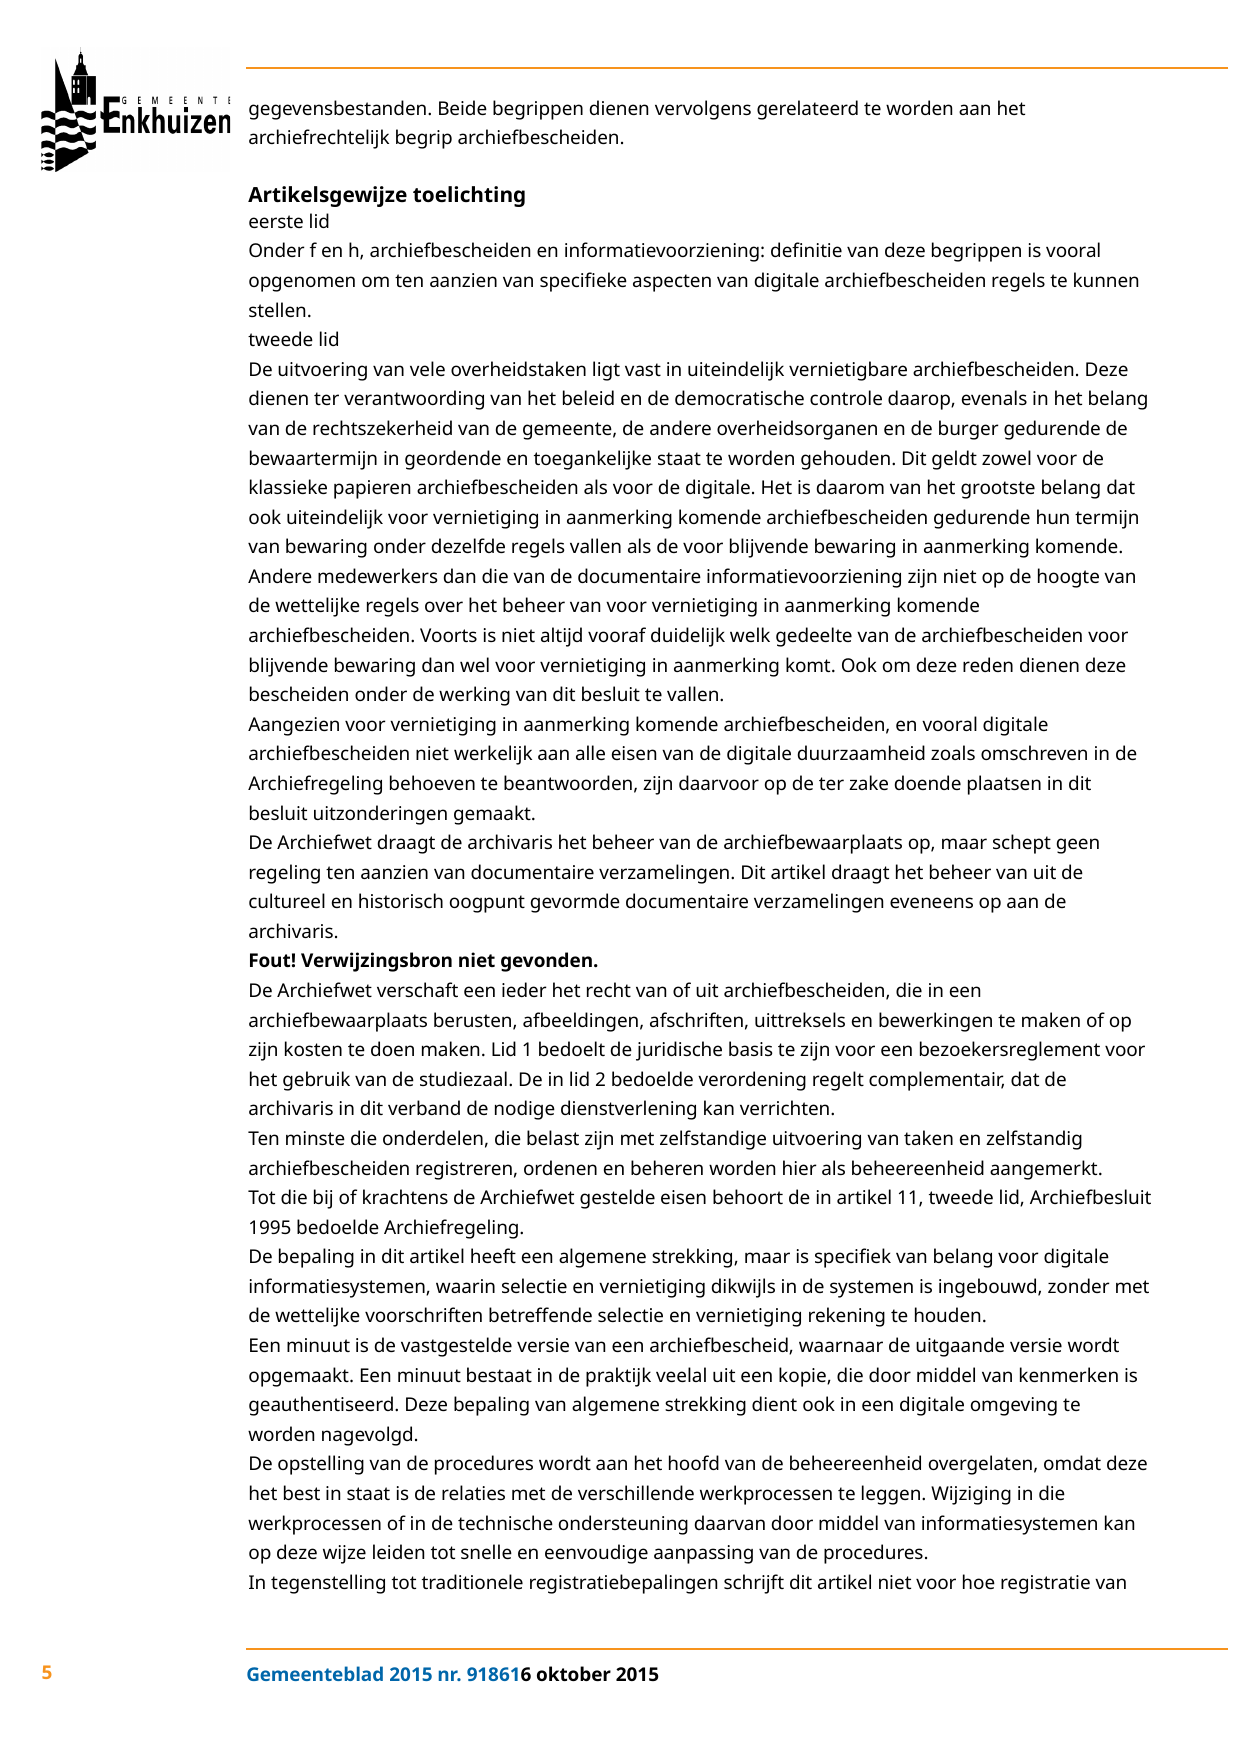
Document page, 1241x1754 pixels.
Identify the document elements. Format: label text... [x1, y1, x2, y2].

text De Archiefwet draagt de archivaris het beheer van de archiefbewaarplaats op, maar schept geen regeling ten aanzien van documentaire verzamelingen. Dit artikel draagt het beheer van uit de cultureel en historisch oogpunt gevormde documentaire verzamelingen eveneens op aan de archivaris. [248, 829, 1152, 944]
text gegevensbestanden. Beide begrippen dienen vervolgens gerelateerd te worden aan het archiefrechtelijk begrip archiefbescheiden. [248, 95, 1152, 150]
text Onder f en h, archiefbescheiden en informatievoorziening: definitie van deze begrippen is vooral opgenomen om ten aanzien van specifieke aspecten van digitale archiefbescheiden regels te kunnen stellen. [248, 238, 1152, 323]
text Aangezien voor vernietiging in aanmerking komende archiefbescheiden, en vooral digitale archiefbescheiden niet werkelijk aan alle eisen van de digitale duurzaamheid zoals omschreven in de Archiefregeling behoeven te beantwoorden, zijn daarvoor op de ter zake doende plaatsen in dit besluit uitzonderingen gemaakt. [248, 711, 1152, 826]
text Tot die bij of krachtens de Archiefwet gestelde eisen behoort de in artikel 11, tweede lid, Archiefbesluit 1995 bedoelde Archiefregeling. [248, 1184, 1152, 1240]
text In tegenstelling tot traditionele registratiebepalingen schrijft dit artikel niet voor hoe registratie van [248, 1569, 1152, 1595]
text tweede lid [248, 326, 1152, 352]
text Ten minste die onderdelen, die belast zijn met zelfstandige uitvoering van taken en zelfstandig archiefbescheiden registreren, ordenen en beheren worden hier als beheereenheid aangemerkt. [248, 1125, 1152, 1181]
text De uitvoering van vele overheidstaken ligt vast in uiteindelijk vernietigbare archiefbescheiden. Deze dienen ter verantwoording van het beleid en de democratische controle daarop, evenals in het belang van de rechtszekerheid van de gemeente, de andere overheidsorganen en de burger gedurende de bewaartermijn in geordende en toegankelijke staat te worden gehouden. Dit geldt zowel voor de klassieke papieren archiefbescheiden als voor de digitale. Het is daarom van het grootste belang dat ook uiteindelijk voor vernietiging in aanmerking komende archiefbescheiden gedurende hun termijn van bewaring onder dezelfde regels vallen als de voor blijvende bewaring in aanmerking komende. [248, 356, 1152, 559]
text Fout! Verwijzingsbron niet gevonden. [248, 948, 1152, 973]
picture [41, 47, 231, 172]
text De opstelling van de procedures wordt aan het hoofd van de beheereenheid overgelaten, omdat deze het best in staat is de relaties met de verschillende werkprocessen te leggen. Wijziging in die werkprocessen of in de technische ondersteuning daarvan door middel van informatiesystemen kan op deze wijze leiden tot snelle en eenvoudige aanpassing van de procedures. [248, 1451, 1152, 1565]
text De bepaling in dit artikel heeft een algemene strekking, maar is specifiek van belang voor digitale informatiesystemen, waarin selectie en vernietiging dikwijls in de systemen is ingebouwd, zonder met de wettelijke voorschriften betreffende selectie en vernietiging rekening te houden. [248, 1243, 1152, 1328]
text Een minuut is de vastgestelde versie van een archiefbescheid, waarnaar de uitgaande versie wordt opgemaakt. Een minuut bestaat in de praktijk veelal uit een kopie, die door middel van kenmerken is geauthentiseerd. Deze bepaling van algemene strekking dient ook in een digitale omgeving te worden nagevolgd. [248, 1332, 1152, 1447]
text Andere medewerkers dan die van de documentaire informatievoorziening zijn niet op de hoogte van de wettelijke regels over het beheer van voor vernietiging in aanmerking komende archiefbescheiden. Voorts is niet altijd vooraf duidelijk welk gedeelte van de archiefbescheiden voor blijvende bewaring dan wel voor vernietiging in aanmerking komt. Ook om deze reden dienen deze bescheiden onder de werking van dit besluit te vallen. [248, 563, 1152, 707]
text eerste lid [248, 208, 1152, 234]
text De Archiefwet verschaft een ieder het recht van of uit archiefbescheiden, die in een archiefbewaarplaats berusten, afbeeldingen, afschriften, uittreksels en bewerkingen te maken of op zijn kosten te doen maken. Lid 1 bedoelt de juridische basis te zijn voor een bezoekersreglement voor het gebruik van de studiezaal. De in lid 2 bedoelde verordening regelt complementair, dat de archivaris in dit verband de nodige dienstverlening kan verrichten. [248, 977, 1152, 1121]
text Artikelsgewijze toelichting [248, 180, 1152, 208]
